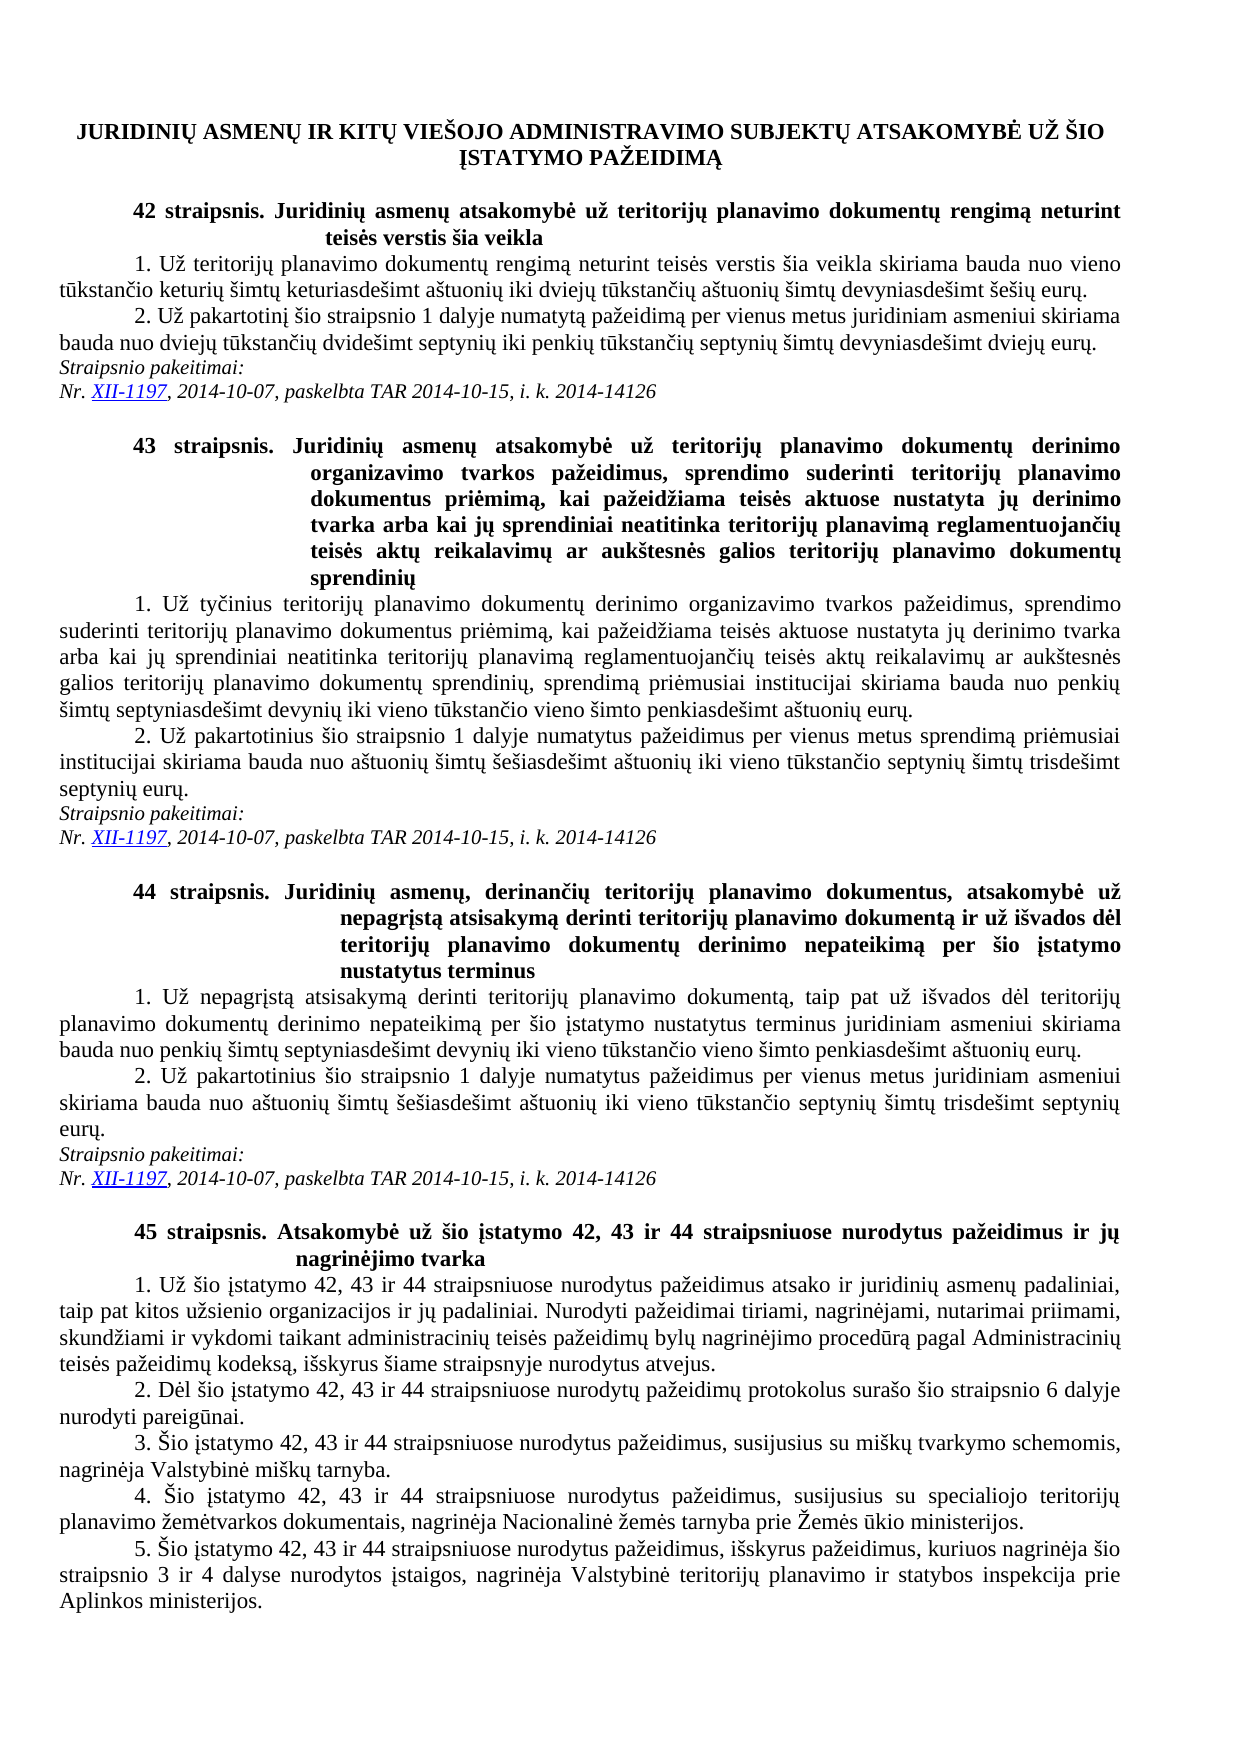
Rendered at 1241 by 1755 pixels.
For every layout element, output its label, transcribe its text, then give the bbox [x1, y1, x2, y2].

text Nr. XII-1197, 2014-10-07, paskelbta TAR 2014-10-15, i. k. 2014-14126 [59, 825, 1122, 849]
text 2. Už pakartotinį šio straipsnio 1 dalyje numatytą pažeidimą per vienus metus juridiniam asmeniui skiriama bauda nuo dviejų tūkstančių dvidešimt septynių iki penkių tūkstančių septynių šimtų devyniasdešimt dviejų eurų. [59, 303, 1122, 355]
text Straipsnio pakeitimai: [59, 355, 1122, 379]
text 42 straipsnis. Juridinių asmenų atsakomybė už teritorijų planavimo dokumentų rengimą neturint teisės verstis šia veikla [133, 197, 1122, 250]
text 2. Už pakartotinius šio straipsnio 1 dalyje numatytus pažeidimus per vienus metus sprendimą priėmusiai institucijai skiriama bauda nuo aštuonių šimtų šešiasdešimt aštuonių iki vieno tūkstančio septynių šimtų trisdešimt septynių eurų. [59, 722, 1122, 801]
text 4. Šio įstatymo 42, 43 ir 44 straipsniuose nurodytus pažeidimus, susijusius su specialiojo teritorijų planavimo žemėtvarkos dokumentais, nagrinėja Nacionalinė žemės tarnyba prie Žemės ūkio ministerijos. [59, 1482, 1122, 1535]
text Straipsnio pakeitimai: [59, 801, 1122, 825]
text 45 straipsnis. Atsakomybė už šio įstatymo 42, 43 ir 44 straipsniuose nurodytus pažeidimus ir jų nagrinėjimo tvarka [134, 1218, 1122, 1271]
text JURIDINIŲ ASMENŲ IR KITŲ VIEŠOJO ADMINISTRAVIMO SUBJEKTŲ ATSAKOMYBĖ UŽ ŠIO ĮSTATYMO PAŽEIDIMĄ [59, 118, 1122, 171]
text Nr. XII-1197, 2014-10-07, paskelbta TAR 2014-10-15, i. k. 2014-14126 [59, 379, 1122, 403]
text 1. Už šio įstatymo 42, 43 ir 44 straipsniuose nurodytus pažeidimus atsako ir juridinių asmenų padaliniai, taip pat kitos užsienio organizacijos ir jų padaliniai. Nurodyti pažeidimai tiriami, nagrinėjami, nutarimai priimami, skundžiami ir vykdomi taikant administracinių teisės pažeidimų bylų nagrinėjimo procedūrą pagal Administracinių teisės pažeidimų kodeksą, išskyrus šiame straipsnyje nurodytus atvejus. [59, 1271, 1122, 1377]
text 1. Už tyčinius teritorijų planavimo dokumentų derinimo organizavimo tvarkos pažeidimus, sprendimo suderinti teritorijų planavimo dokumentus priėmimą, kai pažeidžiama teisės aktuose nustatyta jų derinimo tvarka arba kai jų sprendiniai neatitinka teritorijų planavimą reglamentuojančių teisės aktų reikalavimų ar aukštesnės galios teritorijų planavimo dokumentų sprendinių, sprendimą priėmusiai institucijai skiriama bauda nuo penkių šimtų septyniasdešimt devynių iki vieno tūkstančio vieno šimto penkiasdešimt aštuonių eurų. [59, 590, 1122, 722]
text 43 straipsnis. Juridinių asmenų atsakomybė už teritorijų planavimo dokumentų derinimo organizavimo tvarkos pažeidimus, sprendimo suderinti teritorijų planavimo dokumentus priėmimą, kai pažeidžiama teisės aktuose nustatyta jų derinimo tvarka arba kai jų sprendiniai neatitinka teritorijų planavimą reglamentuojančių teisės aktų reikalavimų ar aukštesnės galios teritorijų planavimo dokumentų sprendinių [133, 432, 1122, 590]
text 1. Už teritorijų planavimo dokumentų rengimą neturint teisės verstis šia veikla skiriama bauda nuo vieno tūkstančio keturių šimtų keturiasdešimt aštuonių iki dviejų tūkstančių aštuonių šimtų devyniasdešimt šešių eurų. [59, 250, 1122, 303]
text Straipsnio pakeitimai: [59, 1142, 1122, 1166]
text 44 straipsnis. Juridinių asmenų, derinančių teritorijų planavimo dokumentus, atsakomybė už nepagrįstą atsisakymą derinti teritorijų planavimo dokumentą ir už išvados dėl teritorijų planavimo dokumentų derinimo nepateikimą per šio įstatymo nustatytus terminus [133, 878, 1122, 983]
text 2. Dėl šio įstatymo 42, 43 ir 44 straipsniuose nurodytų pažeidimų protokolus surašo šio straipsnio 6 dalyje nurodyti pareigūnai. [59, 1377, 1122, 1429]
text 3. Šio įstatymo 42, 43 ir 44 straipsniuose nurodytus pažeidimus, susijusius su miškų tvarkymo schemomis, nagrinėja Valstybinė miškų tarnyba. [59, 1429, 1122, 1482]
text 1. Už nepagrįstą atsisakymą derinti teritorijų planavimo dokumentą, taip pat už išvados dėl teritorijų planavimo dokumentų derinimo nepateikimą per šio įstatymo nustatytus terminus juridiniam asmeniui skiriama bauda nuo penkių šimtų septyniasdešimt devynių iki vieno tūkstančio vieno šimto penkiasdešimt aštuonių eurų. [59, 983, 1122, 1062]
text Nr. XII-1197, 2014-10-07, paskelbta TAR 2014-10-15, i. k. 2014-14126 [59, 1166, 1122, 1190]
text 2. Už pakartotinius šio straipsnio 1 dalyje numatytus pažeidimus per vienus metus juridiniam asmeniui skiriama bauda nuo aštuonių šimtų šešiasdešimt aštuonių iki vieno tūkstančio septynių šimtų trisdešimt septynių eurų. [59, 1062, 1122, 1142]
text 5. Šio įstatymo 42, 43 ir 44 straipsniuose nurodytus pažeidimus, išskyrus pažeidimus, kuriuos nagrinėja šio straipsnio 3 ir 4 dalyse nurodytos įstaigos, nagrinėja Valstybinė teritorijų planavimo ir statybos inspekcija prie Aplinkos ministerijos. [59, 1535, 1122, 1614]
